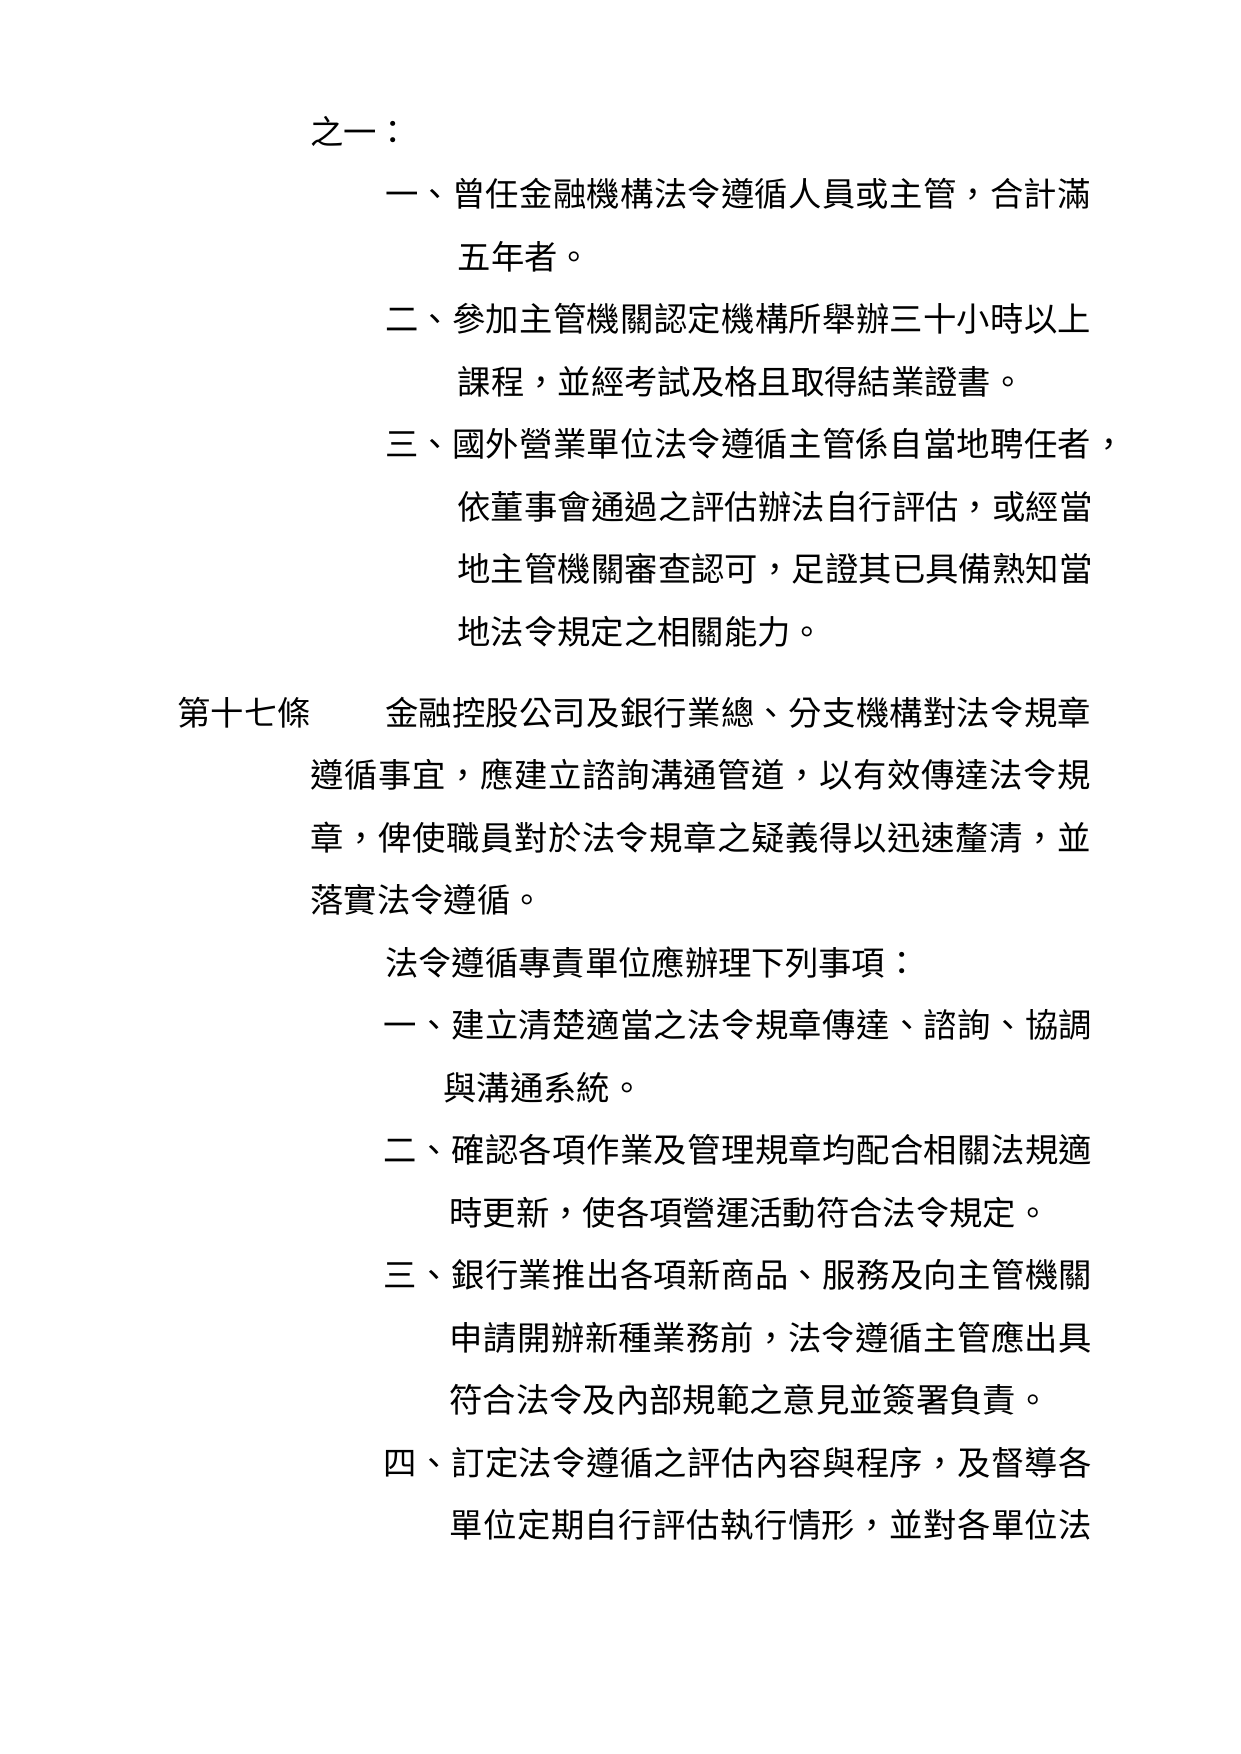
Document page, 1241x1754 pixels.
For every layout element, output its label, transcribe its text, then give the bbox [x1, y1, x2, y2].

text 四、訂定法令遵循之評估內容與程序，及督導各單位定期自行評估執行情形，並對各單位法 [384, 1419, 1092, 1544]
text 一、曾任金融機構法令遵循人員或主管，合計滿五年者。 [177, 151, 1092, 276]
text 二、參加主管機關認定機構所舉辦三十小時以上課程，並經考試及格且取得結業證書。 [177, 276, 1092, 401]
text 之一： [177, 88, 1092, 151]
text 三、銀行業推出各項新商品、服務及向主管機關申請開辦新種業務前，法令遵循主管應出具符合法令及內部規範之意見並簽署負責。 [384, 1232, 1092, 1419]
text 三、國外營業單位法令遵循主管係自當地聘任者，依董事會通過之評估辦法自行評估，或經當地主管機關審查認可，足證其已具備熟知當地法令規定之相關能力。 [384, 401, 1092, 651]
text 法令遵循專責單位應辦理下列事項： [177, 919, 1092, 982]
text 一、建立清楚適當之法令規章傳達、諮詢、協調與溝通系統。 [384, 982, 1092, 1107]
text 第十七條 金融控股公司及銀行業總、分支機構對法令規章遵循事宜，應建立諮詢溝通管道，以有效傳達法令規章，俾使職員對於法令規章之疑義得以迅速釐清，並落實法令遵循。 [177, 669, 1092, 919]
text 二、確認各項作業及管理規章均配合相關法規適時更新，使各項營運活動符合法令規定。 [384, 1107, 1092, 1232]
